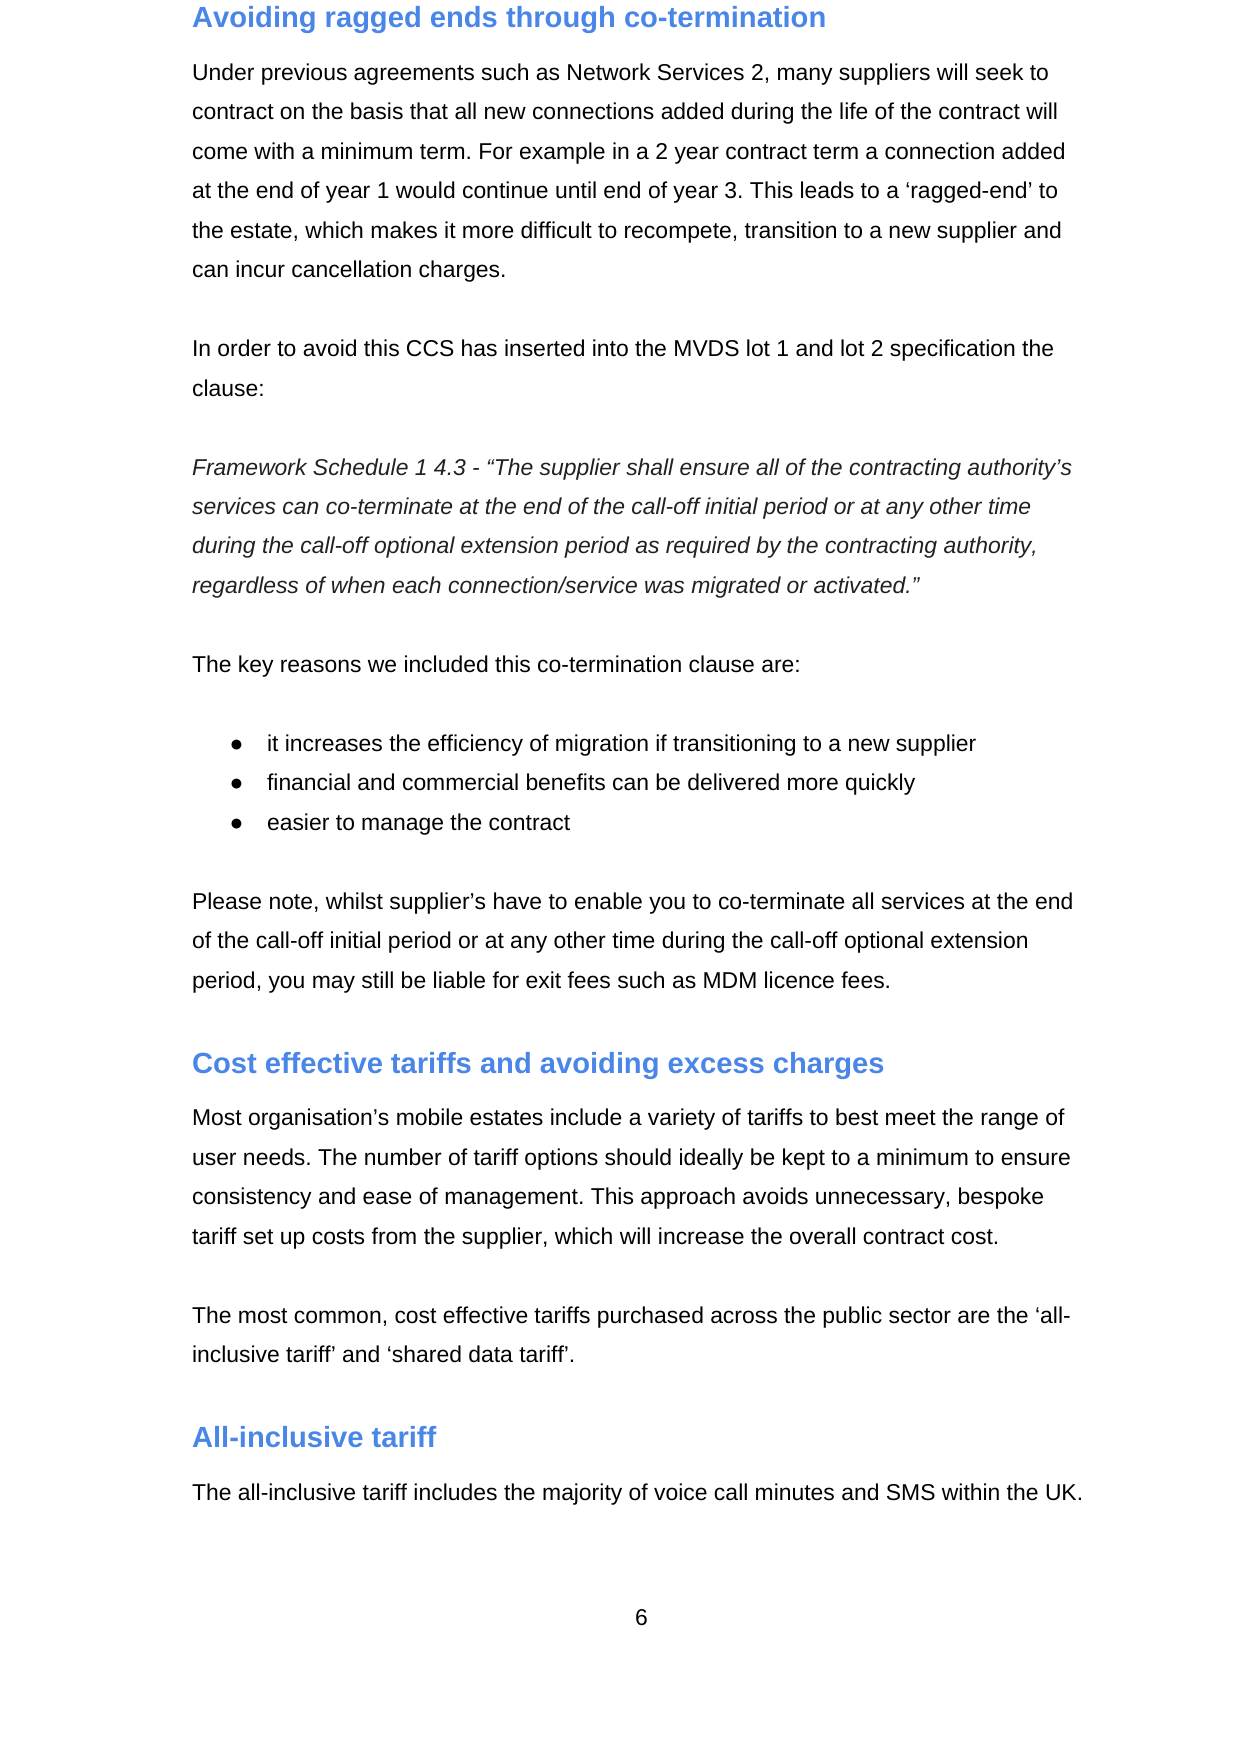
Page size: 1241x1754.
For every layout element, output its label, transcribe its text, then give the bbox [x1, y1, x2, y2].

subtitle Cost effective tariffs and avoiding excess charges [192, 1046, 1091, 1079]
text Framework Schedule 1 4.3 - “The supplier shall ensure all of the contracting authority’s services can co-terminate at the end of the call-off initial period or at any other time during the call-off optional extension period as required by the contracting authority, regardless of when each connection/service was migrated or activated.” [192, 453, 1091, 598]
subtitle All-inclusive tariff [192, 1420, 1091, 1454]
list financial and commercial benefits can be delivered more quickly [229, 769, 1091, 796]
text Under previous agreements such as Network Services 2, many suppliers will seek to contract on the basis that all new connections added during the life of the contract will come with a minimum term. For example in a 2 year contract term a connection added at the end of year 1 would continue until end of year 3. This leads to a ‘ragged-end’ to the estate, which makes it more difficult to recompete, transition to a new supplier and can incur cancellation charges. [192, 59, 1091, 282]
text Most organisation’s mobile estates include a variety of tariffs to best meet the range of user needs. The number of tariff options should ideally be kept to a minimum to ensure consistency and ease of management. This approach avoids unnecessary, bespoke tariff set up costs from the supplier, which will increase the overall contract cost. [192, 1104, 1091, 1249]
subtitle Avoiding ragged ends through co-termination [192, 0, 1091, 33]
text In order to avoid this CCS has inserted into the MVDS lot 1 and lot 2 specification the clause: [192, 335, 1091, 401]
list it increases the efficiency of migration if transitioning to a new supplier [229, 730, 1091, 756]
text The most common, cost effective tariffs purchased across the public sector are the ‘all-inclusive tariff’ and ‘shared data tariff’. [192, 1302, 1091, 1367]
list easier to manage the contract [229, 809, 1091, 835]
text The key reasons we included this co-termination clause are: [192, 651, 1091, 677]
text The all-inclusive tariff includes the majority of voice call minutes and SMS within the UK. [192, 1479, 1091, 1505]
text Please note, whilst supplier’s have to enable you to co-terminate all services at the end of the call-off initial period or at any other time during the call-off optional extension period, you may still be liable for exit fees such as MDM licence fees. [192, 888, 1091, 993]
